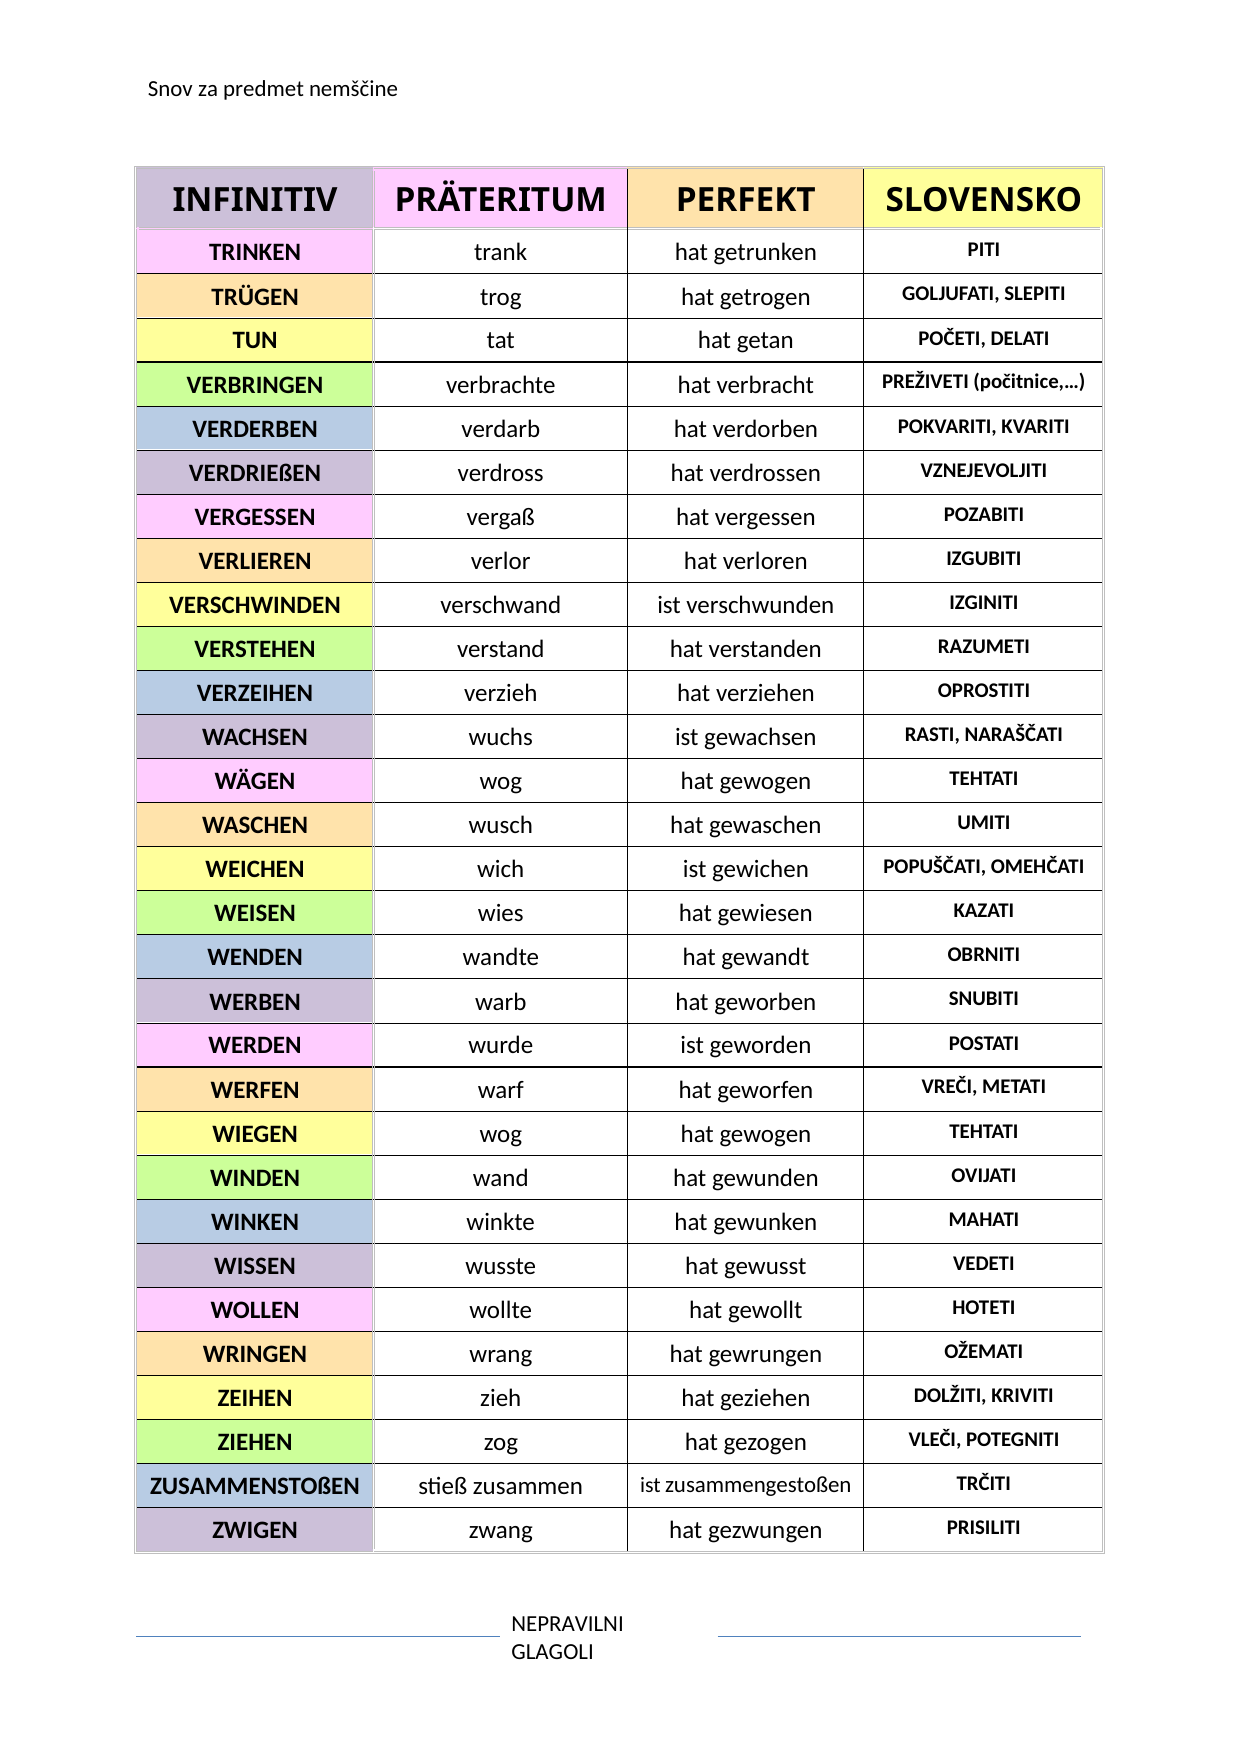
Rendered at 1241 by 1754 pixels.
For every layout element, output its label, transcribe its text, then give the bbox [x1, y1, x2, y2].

table_cell ist gewachsen [628, 715, 863, 758]
table_cell WINDEN [137, 1156, 372, 1199]
table_cell wand [375, 1156, 627, 1199]
table_cell KAZATI [864, 891, 1102, 934]
table_cell hat gewrungen [628, 1332, 863, 1375]
table_cell verstand [375, 627, 627, 670]
table_cell VLEČI, POTEGNITI [864, 1420, 1102, 1463]
table_cell wandte [375, 935, 627, 978]
table_cell VERSCHWINDEN [137, 583, 372, 626]
table_cell RAZUMETI [864, 627, 1102, 670]
table_cell WERBEN [137, 979, 372, 1022]
table_cell UMITI [864, 803, 1102, 846]
table_cell hat verziehen [628, 671, 863, 714]
table_cell warf [375, 1068, 627, 1111]
table_cell WERFEN [137, 1068, 372, 1111]
table_cell MAHATI [864, 1200, 1102, 1243]
table_cell VEDETI [864, 1244, 1102, 1287]
table_cell OVIJATI [864, 1156, 1102, 1199]
table_cell wuchs [375, 715, 627, 758]
table_cell hat gewollt [628, 1288, 863, 1331]
table_cell VERGESSEN [137, 495, 372, 538]
table_cell hat gewiesen [628, 891, 863, 934]
table_cell WIEGEN [137, 1112, 372, 1154]
table_cell ist verschwunden [628, 583, 863, 626]
table_cell VERZEIHEN [137, 671, 372, 714]
table_cell hat verdrossen [628, 451, 863, 494]
table_cell verzieh [375, 671, 627, 714]
table_cell hat getan [628, 319, 863, 361]
table_cell tat [375, 319, 627, 361]
table_cell hat gewunden [628, 1156, 863, 1199]
table_cell POSTATI [864, 1024, 1102, 1066]
table_cell wurde [375, 1024, 627, 1066]
table_cell WINKEN [137, 1200, 372, 1243]
table_cell TRINKEN [136, 227, 373, 273]
table_cell VERSTEHEN [137, 627, 372, 670]
table_cell hat gewogen [628, 759, 863, 802]
table_cell wies [375, 891, 627, 934]
table_cell wich [375, 847, 627, 890]
table_cell verschwand [375, 583, 627, 626]
table_cell WISSEN [137, 1244, 372, 1287]
table_cell OPROSTITI [864, 671, 1102, 714]
table_cell RASTI, NARAŠČATI [864, 715, 1102, 758]
table_cell VERBRINGEN [137, 363, 372, 406]
table_cell hat vergessen [628, 495, 863, 538]
table_cell verdarb [375, 407, 627, 449]
table_cell hat gewaschen [628, 803, 863, 846]
table_cell hat verloren [628, 539, 863, 582]
table_cell WASCHEN [137, 803, 372, 846]
table_cell vergaß [375, 495, 627, 538]
table_cell ZIEHEN [137, 1420, 372, 1463]
table_cell stieß zusammen [375, 1464, 627, 1507]
table_cell WOLLEN [137, 1288, 372, 1331]
table_cell HOTETI [864, 1288, 1102, 1331]
table_cell hat verbracht [628, 363, 863, 406]
table_cell TRÜGEN [137, 274, 372, 317]
table_cell winkte [375, 1200, 627, 1243]
table_cell IZGUBITI [864, 539, 1102, 582]
table_cell hat geworfen [628, 1068, 863, 1111]
table_cell wusste [375, 1244, 627, 1287]
table_cell WENDEN [137, 935, 372, 978]
table_cell SNUBITI [864, 979, 1102, 1022]
table_cell ist zusammengestoßen [628, 1464, 863, 1507]
table_cell PITI [864, 227, 1103, 273]
table_cell POZABITI [864, 495, 1102, 538]
table_cell hat gewunken [628, 1200, 863, 1243]
table_cell OŽEMATI [864, 1332, 1102, 1375]
table_cell ZUSAMMENSTOßEN [137, 1464, 372, 1507]
table_cell trank [375, 230, 627, 273]
table_cell VERDERBEN [137, 407, 372, 449]
table_cell hat geworben [628, 979, 863, 1022]
table_cell IZGINITI [864, 583, 1102, 626]
table_cell WERDEN [137, 1024, 372, 1066]
table_cell verdross [375, 451, 627, 494]
table_cell hat gewogen [628, 1112, 863, 1154]
table_cell ist geworden [628, 1024, 863, 1066]
table_cell VERLIEREN [137, 539, 372, 582]
table_cell hat gewusst [628, 1244, 863, 1287]
table_cell GOLJUFATI, SLEPITI [864, 274, 1102, 317]
table_cell ist gewichen [628, 847, 863, 890]
table_cell POKVARITI, KVARITI [864, 407, 1102, 449]
table_cell VERDRIEßEN [137, 451, 372, 494]
table_cell ZEIHEN [137, 1376, 372, 1419]
table_cell ZWIGEN [137, 1508, 373, 1551]
table_cell SLOVENSKO [864, 169, 1102, 227]
table_cell hat getrunken [628, 230, 863, 273]
table_cell hat gezwungen [628, 1508, 863, 1551]
table_cell WEICHEN [137, 847, 372, 890]
table_cell hat verdorben [628, 407, 863, 449]
table_cell zwang [373, 1508, 627, 1551]
table_cell trog [375, 274, 627, 317]
table_cell WACHSEN [137, 715, 372, 758]
table_cell OBRNITI [864, 935, 1102, 978]
table_cell TEHTATI [864, 1112, 1102, 1154]
table_cell verbrachte [375, 363, 627, 406]
table_cell hat verstanden [628, 627, 863, 670]
table_cell WRINGEN [137, 1332, 372, 1375]
table_cell wusch [375, 803, 627, 846]
table_cell PRISILITI [864, 1508, 1102, 1551]
table_cell hat gezogen [628, 1420, 863, 1463]
table_cell TUN [137, 319, 372, 361]
table_cell zog [375, 1420, 627, 1463]
table_cell WÄGEN [137, 759, 372, 802]
table_cell PREŽIVETI (počitnice,…) [864, 363, 1102, 406]
table_cell TRČITI [864, 1464, 1102, 1507]
table_cell wollte [375, 1288, 627, 1331]
table_cell wrang [375, 1332, 627, 1375]
table_cell hat getrogen [628, 274, 863, 317]
table_cell VZNEJEVOLJITI [864, 451, 1102, 494]
table_cell zieh [375, 1376, 627, 1419]
table_cell wog [375, 1112, 627, 1154]
table_cell POPUŠČATI, OMEHČATI [864, 847, 1102, 890]
table_cell WEISEN [137, 891, 372, 934]
table_cell POČETI, DELATI [864, 319, 1102, 361]
table_cell hat geziehen [628, 1376, 863, 1419]
table_cell wog [375, 759, 627, 802]
table_cell VREČI, METATI [864, 1068, 1102, 1111]
table_cell warb [375, 979, 627, 1022]
table_cell INFINITIV [137, 169, 373, 227]
table_cell DOLŽITI, KRIVITI [864, 1376, 1102, 1419]
table_cell hat gewandt [628, 935, 863, 978]
table_cell TEHTATI [864, 759, 1102, 802]
table_cell PERFEKT [628, 169, 863, 227]
table_cell PRÄTERITUM [373, 169, 627, 227]
table_cell verlor [375, 539, 627, 582]
